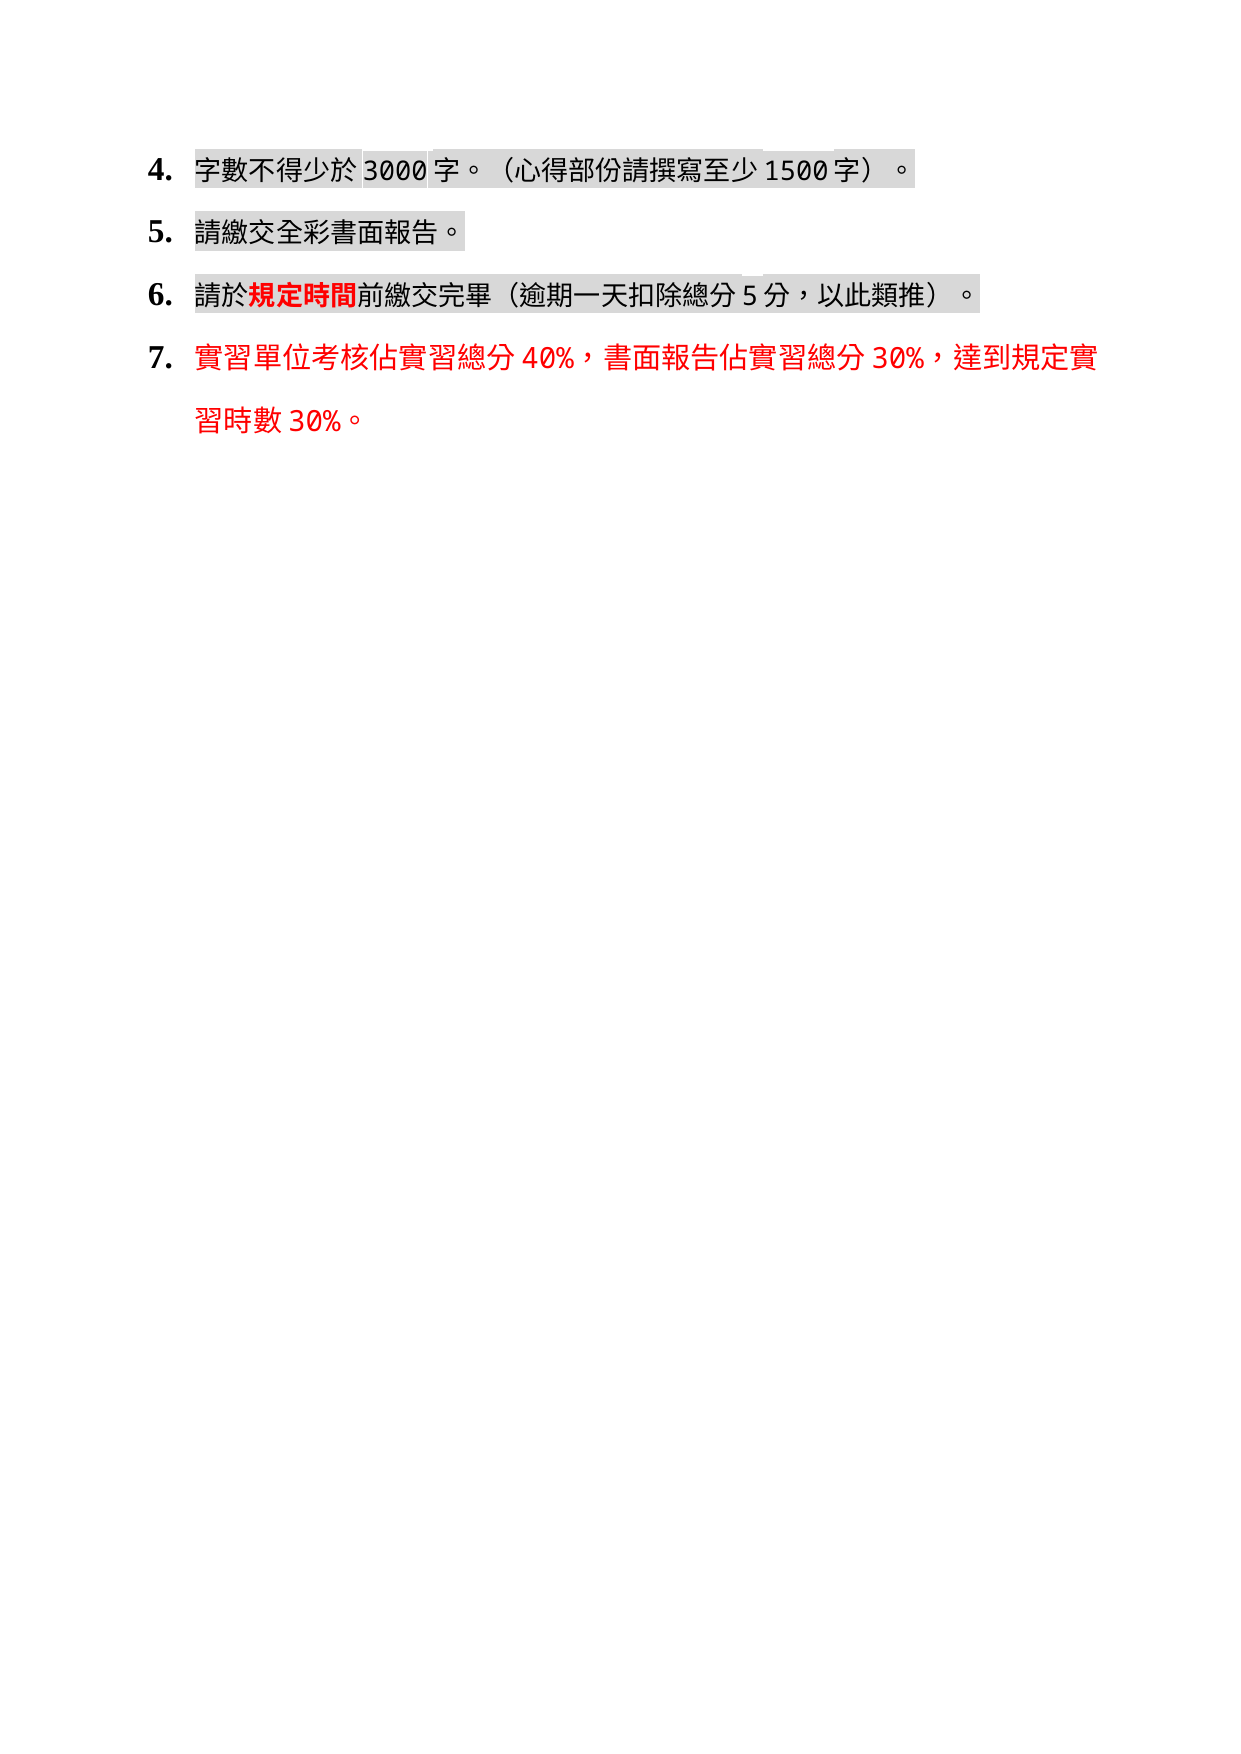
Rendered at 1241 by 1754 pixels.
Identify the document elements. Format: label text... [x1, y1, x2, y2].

list 請繳交全彩書面報告。 [148, 189, 1122, 252]
list 請於規定時間前繳交完畢（逾期一天扣除總分5分，以此類推）。 [148, 252, 1122, 314]
list 實習單位考核佔實習總分40%，書面報告佔實習總分30%，達到規定實習時數30%。 [148, 314, 1122, 439]
list 字數不得少於3000字。（心得部份請撰寫至少1500字）。 [148, 127, 1122, 189]
